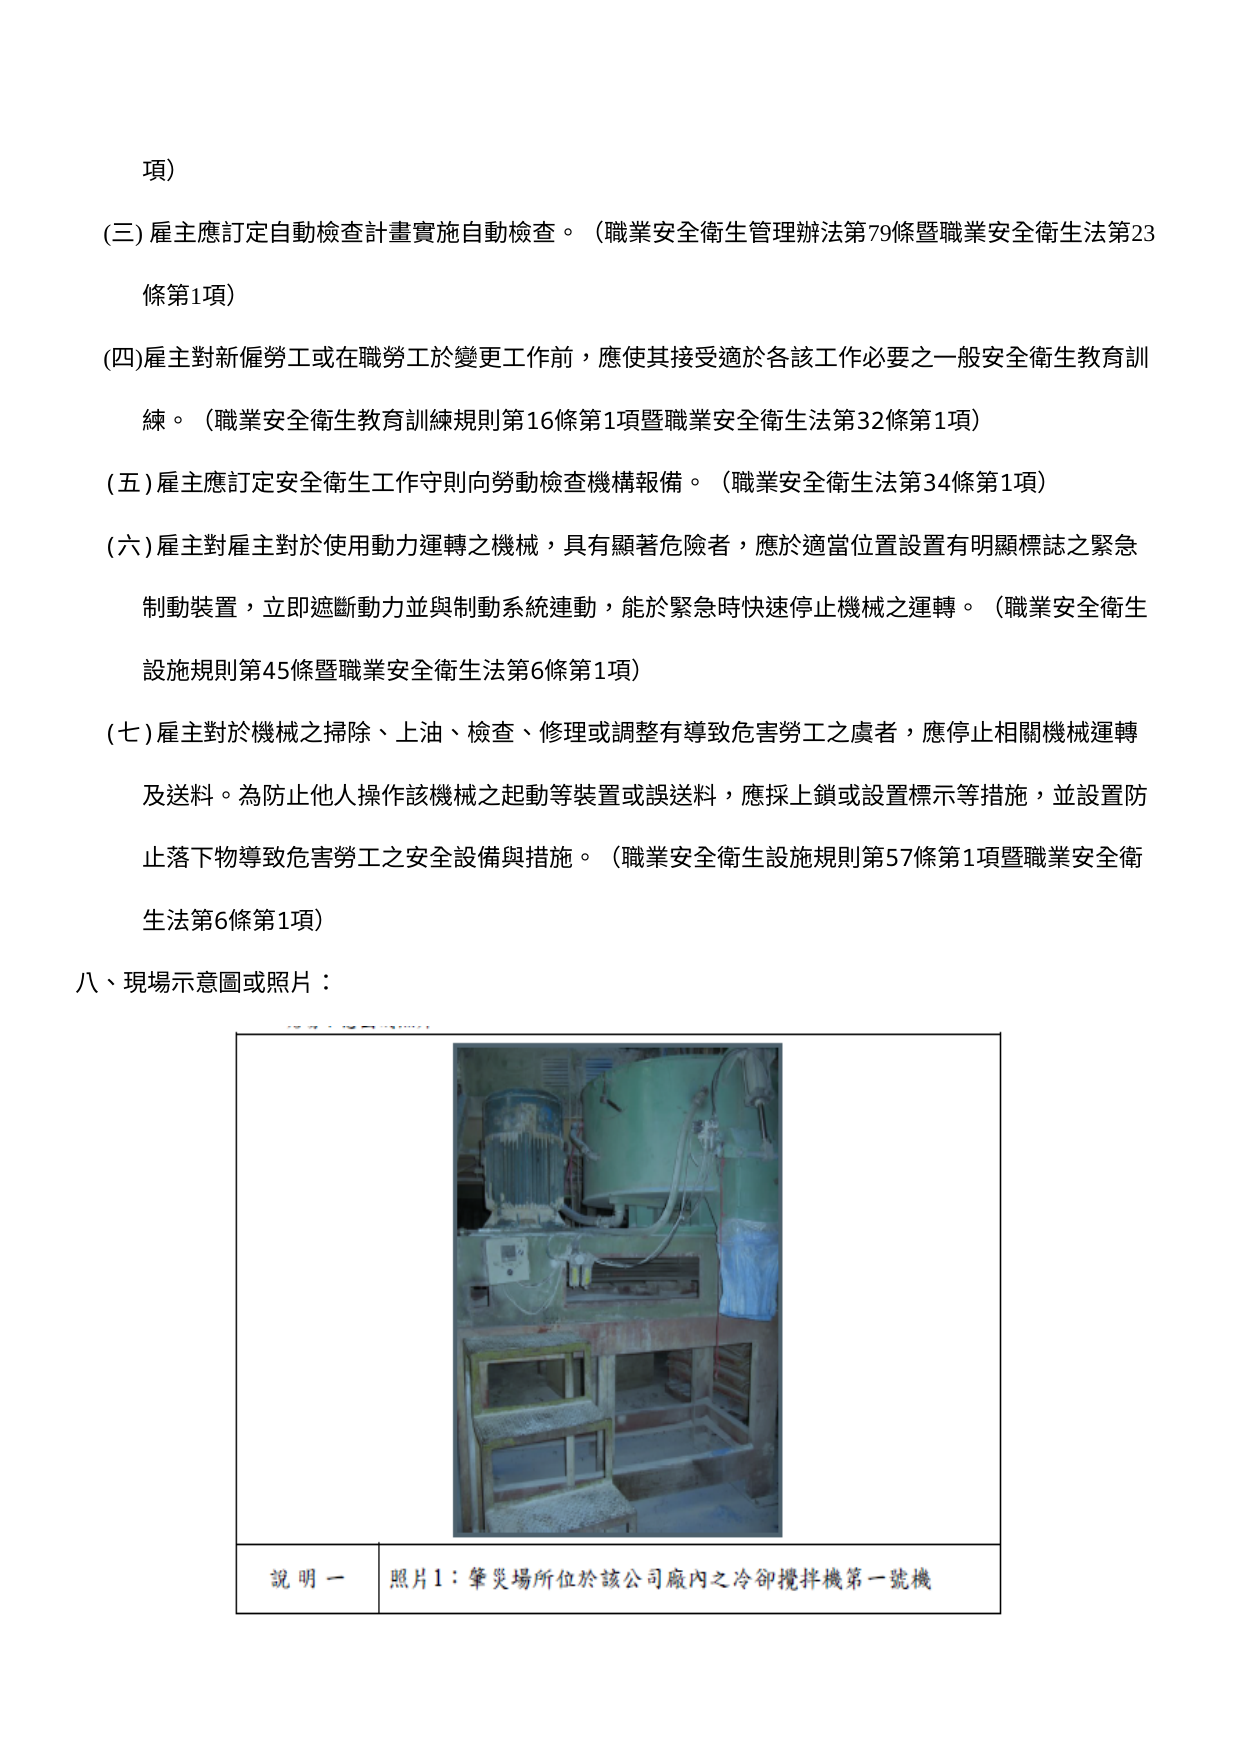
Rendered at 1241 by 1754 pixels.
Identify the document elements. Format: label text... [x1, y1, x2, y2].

text (五)雇主應訂定安全衛生工作守則向勞動檢查機構報備。（職業安全衛生法第34條第1項） [103, 439, 1160, 502]
text (三) 雇主應訂定自動檢查計畫實施自動檢查。（職業安全衛生管理辦法第79條暨職業安全衛生法第23條第1項） [103, 189, 1160, 314]
text 八、現場示意圖或照片： [75, 939, 1165, 1002]
text (七)雇主對於機械之掃除、上油、檢查、修理或調整有導致危害勞工之虞者，應停止相關機械運轉及送料。為防止他人操作該機械之起動等裝置或誤送料，應採上鎖或設置標示等措施，並設置防止落下物導致危害勞工之安全設備與措施。（職業安全衛生設施規則第57條第1項暨職業安全衛生法第6條第1項） [103, 689, 1160, 939]
text (四)雇主對新僱勞工或在職勞工於變更工作前，應使其接受適於各該工作必要之一般安全衛生教育訓練。（職業安全衛生教育訓練規則第16條第1項暨職業安全衛生法第32條第1項） [103, 314, 1160, 439]
text 項） [103, 127, 1160, 189]
text (六)雇主對雇主對於使用動力運轉之機械，具有顯著危險者，應於適當位置設置有明顯標誌之緊急制動裝置，立即遮斷動力並與制動系統連動，能於緊急時快速停止機械之運轉。（職業安全衛生設施規則第45條暨職業安全衛生法第6條第1項） [103, 502, 1160, 689]
